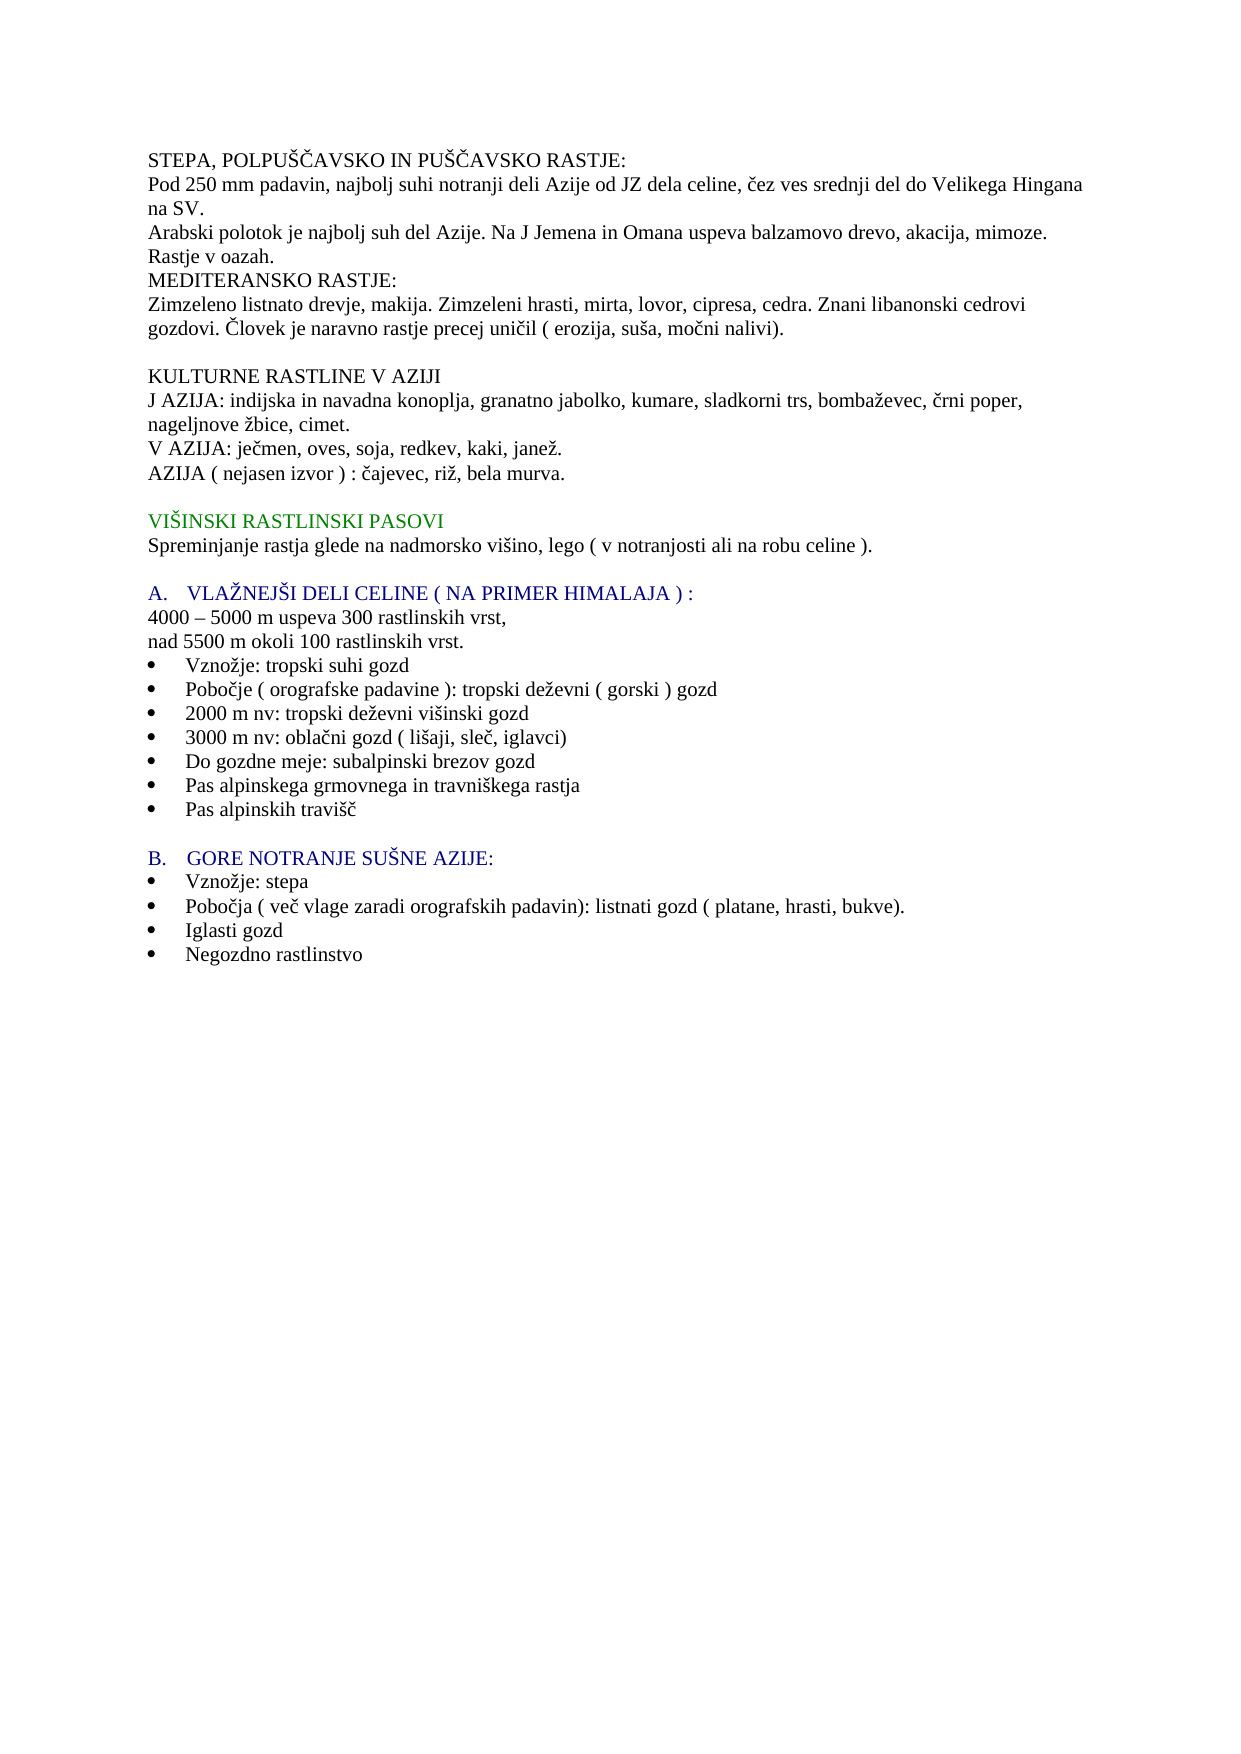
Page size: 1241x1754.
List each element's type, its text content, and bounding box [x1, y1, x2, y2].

subtitle KULTURNE RASTLINE V AZIJI [148, 364, 1093, 388]
list Pobočja ( več vlage zaradi orografskih padavin): listnati gozd ( platane, hrasti, bukve). [148, 893, 1093, 918]
text MEDITERANSKO RASTJE: [148, 268, 1093, 292]
list Pas alpinskega grmovnega in travniškega rastja [148, 773, 1093, 797]
text Spreminjanje rastja glede na nadmorsko višino, lego ( v notranjosti ali na robu celine ). [148, 533, 1093, 557]
list Do gozdne meje: subalpinski brezov gozd [148, 749, 1093, 773]
text STEPA, POLPUŠČAVSKO IN PUŠČAVSKO RASTJE: [148, 148, 1093, 172]
list Pas alpinskih travišč [148, 797, 1093, 821]
list Pobočje ( orografske padavine ): tropski deževni ( gorski ) gozd [148, 677, 1093, 701]
text AZIJA ( nejasen izvor ) : čajevec, riž, bela murva. [148, 460, 1093, 484]
list 2000 m nv: tropski deževni višinski gozd [148, 701, 1093, 725]
subtitle VIŠINSKI RASTLINSKI PASOVI [148, 508, 1093, 533]
list GORE NOTRANJE SUŠNE AZIJE: [148, 845, 1093, 869]
text Pod 250 mm padavin, najbolj suhi notranji deli Azije od JZ dela celine, čez ves srednji del do Velikega Hingana na SV. [148, 172, 1093, 220]
text 4000 – 5000 m uspeva 300 rastlinskih vrst, [148, 605, 1093, 629]
text V AZIJA: ječmen, oves, soja, redkev, kaki, janež. [148, 436, 1093, 460]
list Vznožje: tropski suhi gozd [148, 653, 1093, 677]
text Zimzeleno listnato drevje, makija. Zimzeleni hrasti, mirta, lovor, cipresa, cedra. Znani libanonski cedrovi gozdovi. Človek je naravno rastje precej uničil ( erozija, suša, močni nalivi). [148, 292, 1093, 340]
list Negozdno rastlinstvo [148, 942, 1093, 966]
text nad 5500 m okoli 100 rastlinskih vrst. [148, 629, 1093, 653]
list Vznožje: stepa [148, 869, 1093, 893]
text Arabski polotok je najbolj suh del Azije. Na J Jemena in Omana uspeva balzamovo drevo, akacija, mimoze. Rastje v oazah. [148, 220, 1093, 268]
text J AZIJA: indijska in navadna konoplja, granatno jabolko, kumare, sladkorni trs, bombaževec, črni poper, nageljnove žbice, cimet. [148, 388, 1093, 436]
list VLAŽNEJŠI DELI CELINE ( NA PRIMER HIMALAJA ) : [148, 581, 1093, 605]
list Iglasti gozd [148, 918, 1093, 942]
list 3000 m nv: oblačni gozd ( lišaji, sleč, iglavci) [148, 725, 1093, 749]
